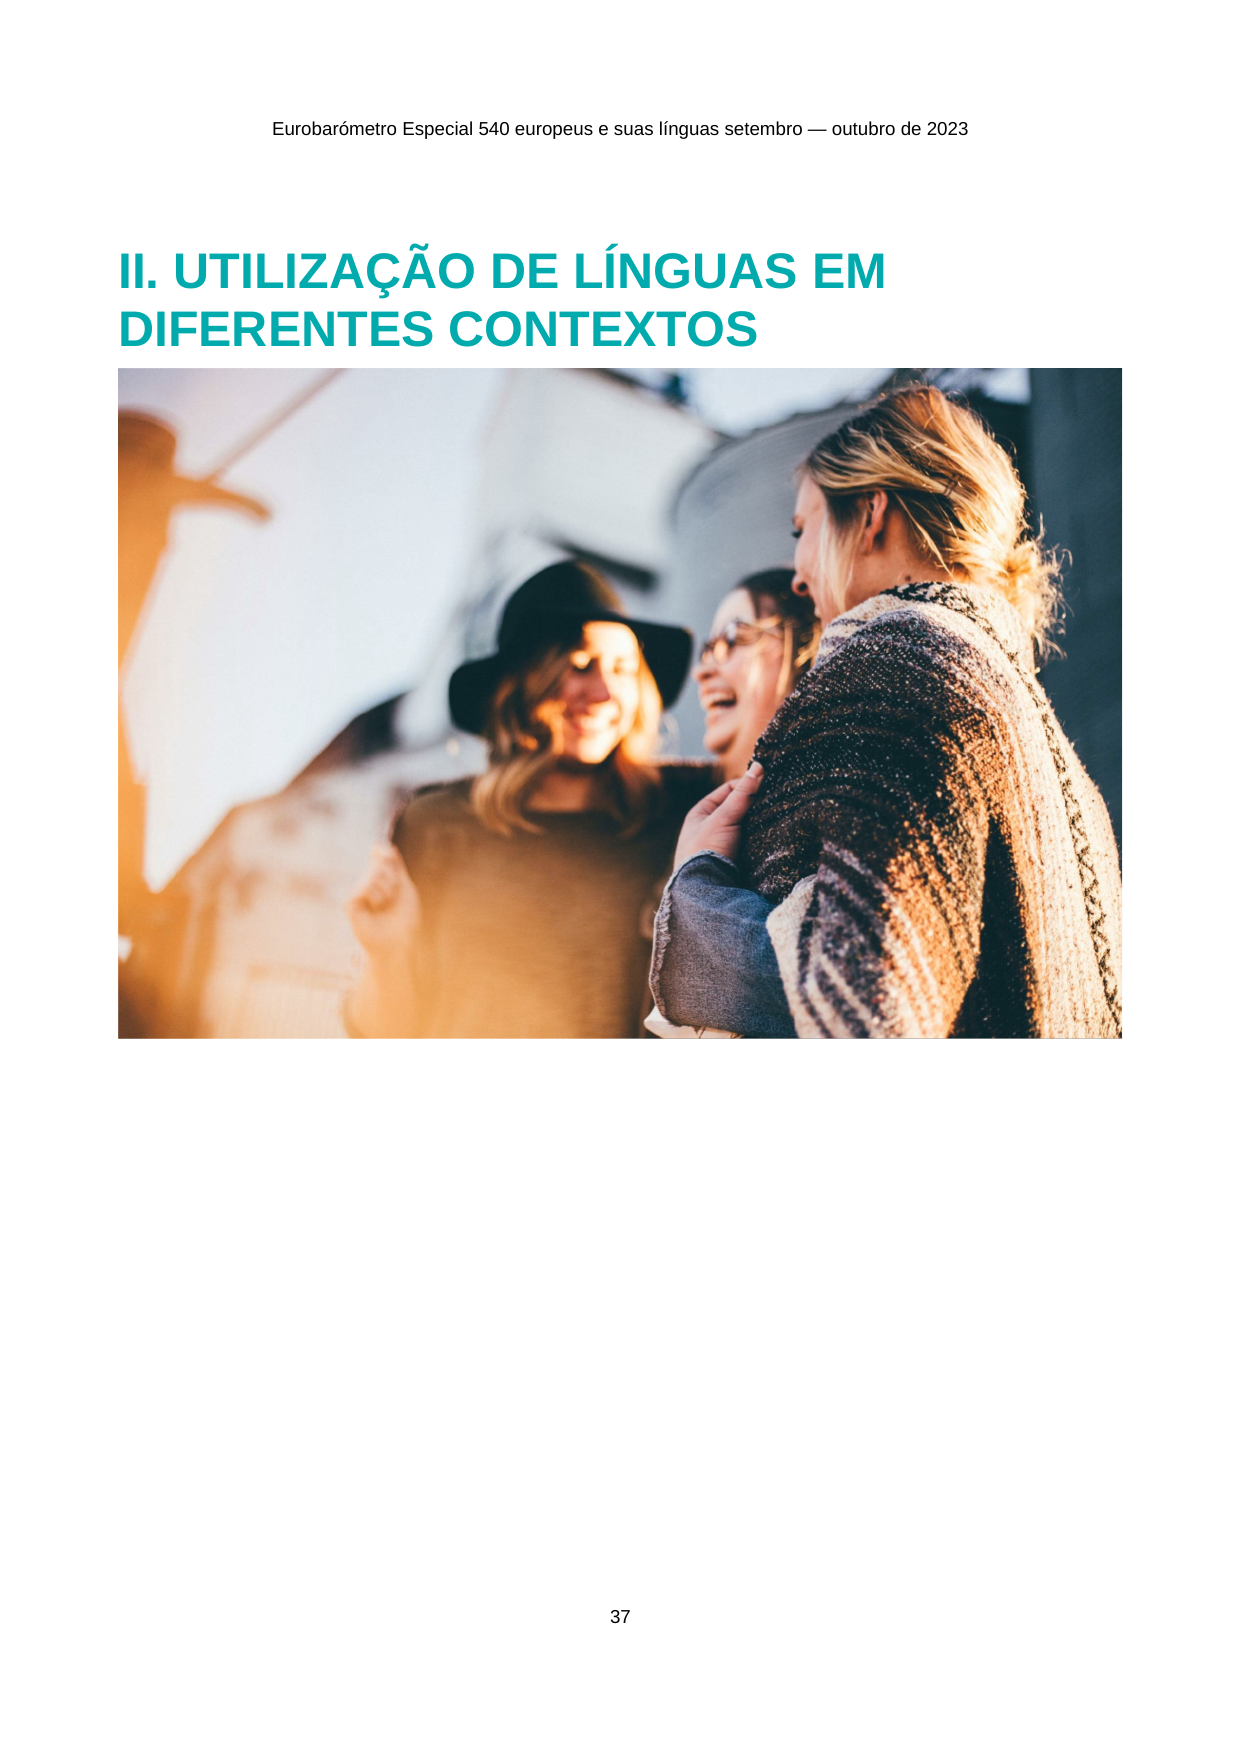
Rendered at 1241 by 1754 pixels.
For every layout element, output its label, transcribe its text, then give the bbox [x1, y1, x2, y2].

subtitle II. UTILIZAÇÃO DE LÍNGUAS EM DIFERENTES CONTEXTOS [118, 241, 1122, 356]
picture [118, 368, 1123, 1039]
